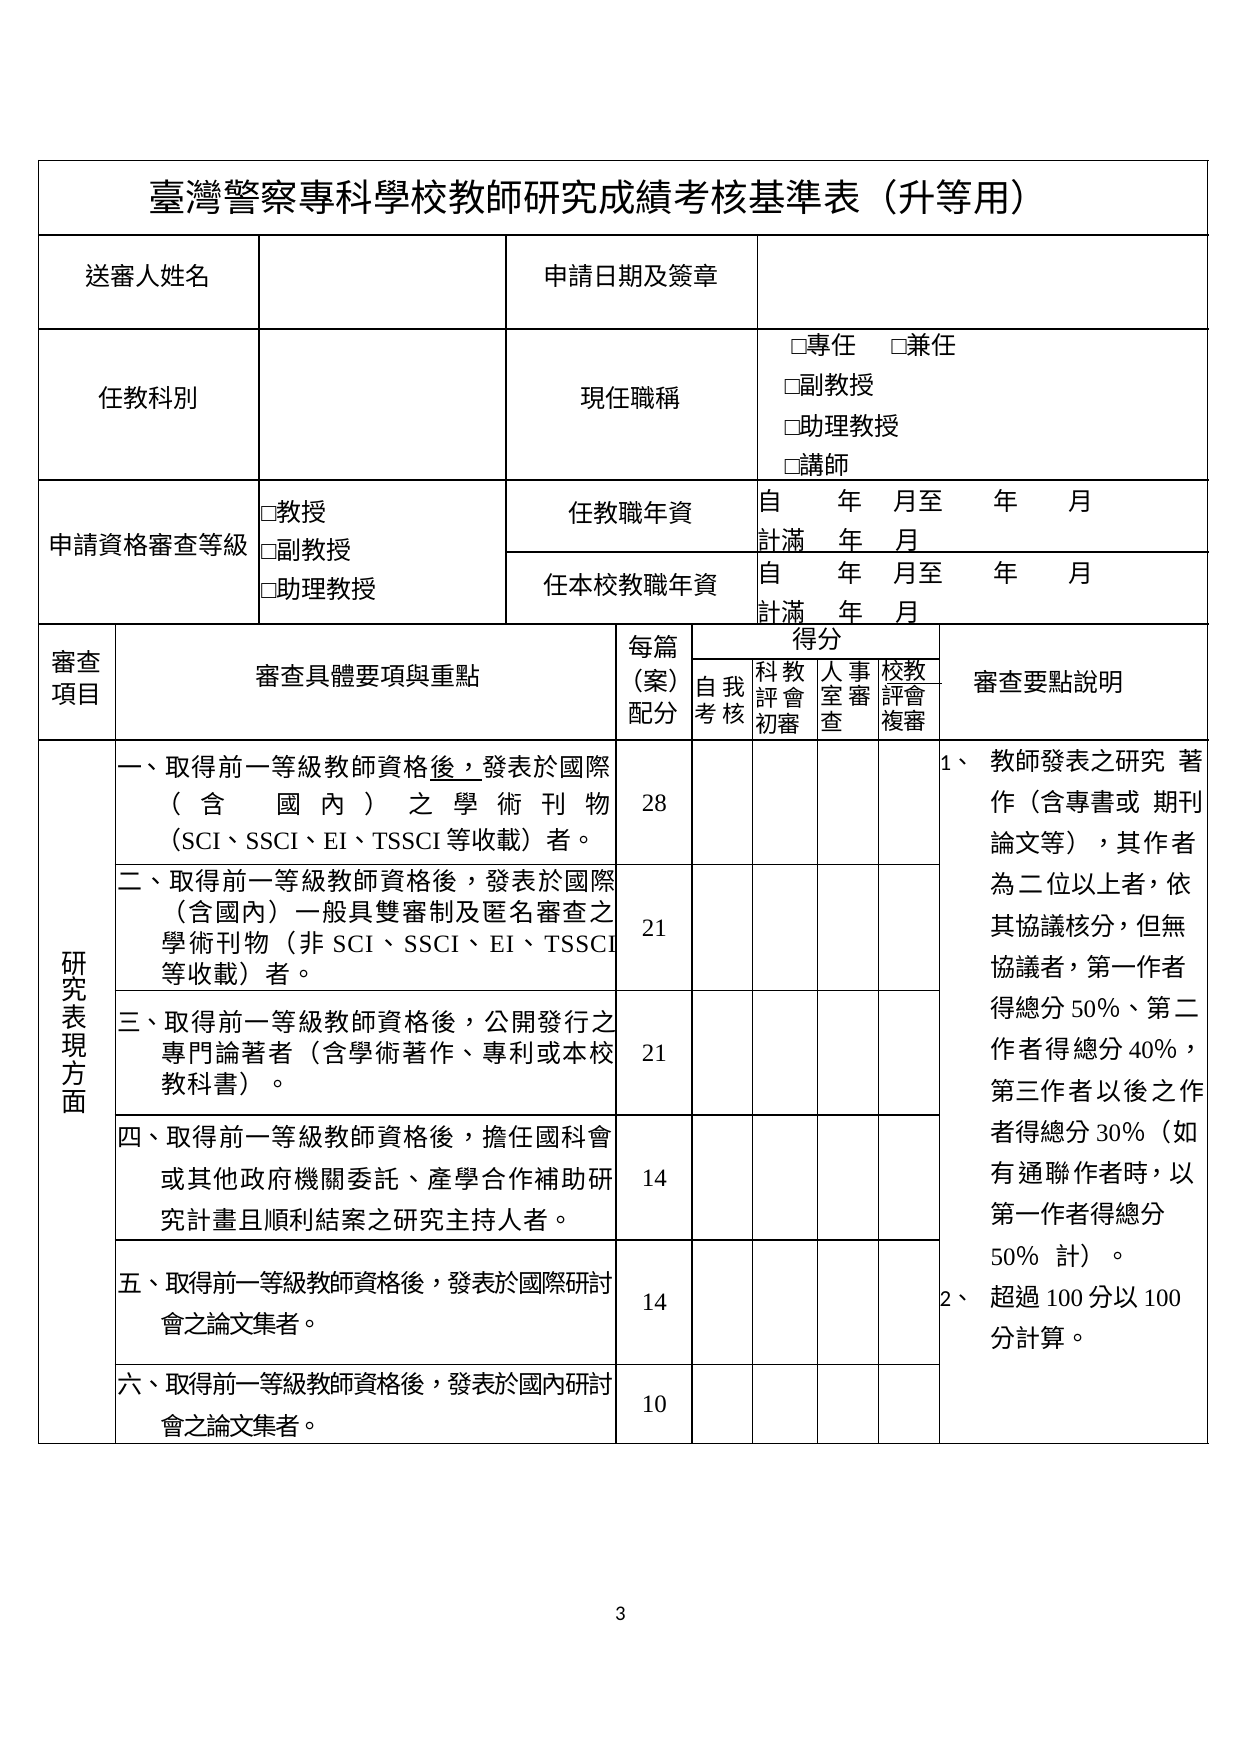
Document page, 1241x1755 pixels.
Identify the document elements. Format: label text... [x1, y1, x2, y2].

table_cell 現任職稱 [507, 330, 757, 479]
table_cell 三、取得前一等級教師資格後，公開發行之專門論著者（含學術著作、專利或本校教科書）。 [116, 991, 615, 1114]
table_cell 21 [617, 865, 691, 990]
table_cell 一、取得前一等級教師資格後，發表於國際（含 國內）之學術刊物（SCI、SSCI、EI、TSSCI 等收載）者。 [116, 741, 615, 863]
table_cell 審查具體要項與重點 [116, 625, 615, 739]
table_cell 研 究 表 現 方 面 [39, 741, 115, 1442]
table_cell 申請日期及簽章 [507, 236, 757, 328]
table_cell [753, 865, 817, 990]
table_cell 得分 [693, 625, 939, 658]
table_cell [758, 236, 1207, 328]
table_cell [693, 1365, 752, 1442]
table_cell [693, 991, 752, 1114]
table_cell □教授 □副教授 □助理教授 [260, 481, 505, 623]
table_cell [753, 1241, 817, 1363]
table_cell 任教職年資 [507, 481, 757, 551]
table_cell 自 年 月至 年 月 計滿 年 月 [758, 481, 1207, 551]
table_cell [879, 865, 939, 990]
table_cell [879, 1116, 939, 1239]
table_cell 六、取得前一等級教師資格後，發表於國內研討會之論文集者。 [116, 1365, 615, 1442]
table_cell [879, 741, 939, 863]
table_header 臺灣警察專科學校教師研究成績考核基準表（升等用） [39, 161, 1207, 234]
table_cell [818, 1241, 878, 1363]
table_cell 每篇 （案） 配分 [617, 625, 691, 739]
table_cell [753, 1365, 817, 1442]
table_cell [693, 865, 752, 990]
table_cell 任教科別 [39, 330, 258, 479]
table_cell 審查 項目 [39, 625, 115, 739]
table_cell [879, 1241, 939, 1363]
table_cell 自我 考核 [693, 660, 752, 739]
table_cell [753, 741, 817, 863]
table_cell [693, 741, 752, 863]
table_cell 校教評會 複審 [879, 660, 939, 739]
table_cell 五、取得前一等級教師資格後，發表於國際研討會之論文集者。 [116, 1241, 615, 1363]
table_cell 21 [617, 991, 691, 1114]
table_cell 28 [617, 741, 691, 863]
table_cell 送審人姓名 [39, 236, 258, 328]
table_cell [818, 865, 878, 990]
table_cell 教師發表之研究 著作（含專書或 期刊論文等），其作者為二位以上者，依其協議核分，但無協議者，第一作者得總分50％、第二作者得總分40％，第三作者以後之作者得總分30％（如有通聯作者時，以第一作者得總分50％ 計）。 超過100分以100 分計算。 [940, 741, 1207, 1442]
table_cell 10 [617, 1365, 691, 1442]
table_cell 科教 評會 初審 [753, 660, 817, 739]
table_cell [260, 236, 505, 328]
table_cell [753, 1116, 817, 1239]
table_cell 人事 室審 查 [818, 660, 878, 739]
table_cell 二、取得前一等級教師資格後，發表於國際（含國內）一般具雙審制及匿名審查之學術刊物（非SCI、SSCI、EI、TSSCI等收載）者。 [116, 865, 615, 990]
table_cell [260, 330, 505, 479]
table_cell [879, 1365, 939, 1442]
table_cell 任本校教職年資 [507, 553, 757, 623]
table_cell 14 [617, 1241, 691, 1363]
table_cell [818, 741, 878, 863]
table_cell 審查要點說明 [940, 625, 1207, 739]
table_cell 申請資格審查等級 [39, 481, 258, 623]
table_cell [693, 1116, 752, 1239]
table_cell [818, 1365, 878, 1442]
table_cell [818, 1116, 878, 1239]
table_cell 四、取得前一等級教師資格後，擔任國科會或其他政府機關委託、產學合作補助研究計畫且順利結案之研究主持人者。 [116, 1116, 615, 1239]
table_cell [693, 1241, 752, 1363]
table_cell 14 [617, 1116, 691, 1239]
table_cell [753, 991, 817, 1114]
table_cell □專任 □兼任 □副教授 □助理教授 □講師 [758, 330, 1207, 479]
table_cell [818, 991, 878, 1114]
table_cell [879, 991, 939, 1114]
table_cell 自 年 月至 年 月 計滿 年 月 [758, 553, 1207, 623]
